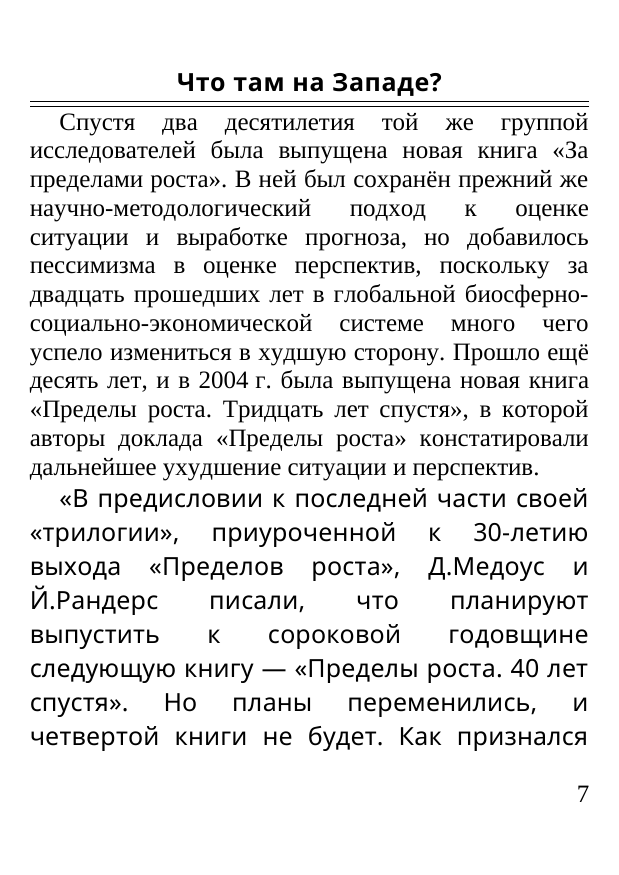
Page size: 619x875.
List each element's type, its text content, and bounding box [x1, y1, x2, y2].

text Спустя два десятилетия той же группой исследователей была выпущена новая книга «За пределами роста». В ней был сохранён прежний же научно-методологический подход к оценке ситуации и выработке прогноза, но добавилось пессимизма в оценке перспектив, поскольку за двадцать прошедших лет в глобальной биосферно-социально-экономической системе много чего успело измениться в худшую сторону. Прошло ещё десять лет, и в 2004 г. была выпущена новая книга «Пределы роста. Тридцать лет спустя», в которой авторы доклада «Пределы роста» констатировали дальнейшее ухудшение ситуации и перспектив. [29, 107, 589, 480]
text «В предисловии к последней части своей «трилогии», приуроченной к 30-летию выхода «Пределов роста», Д.Медоус и Й.Рандерс писали, что планируют выпустить к сороковой годовщине следующую книгу — «Пределы роста. 40 лет спустя». Но планы переменились, и четвертой книги не будет. Как признался [29, 480, 589, 753]
